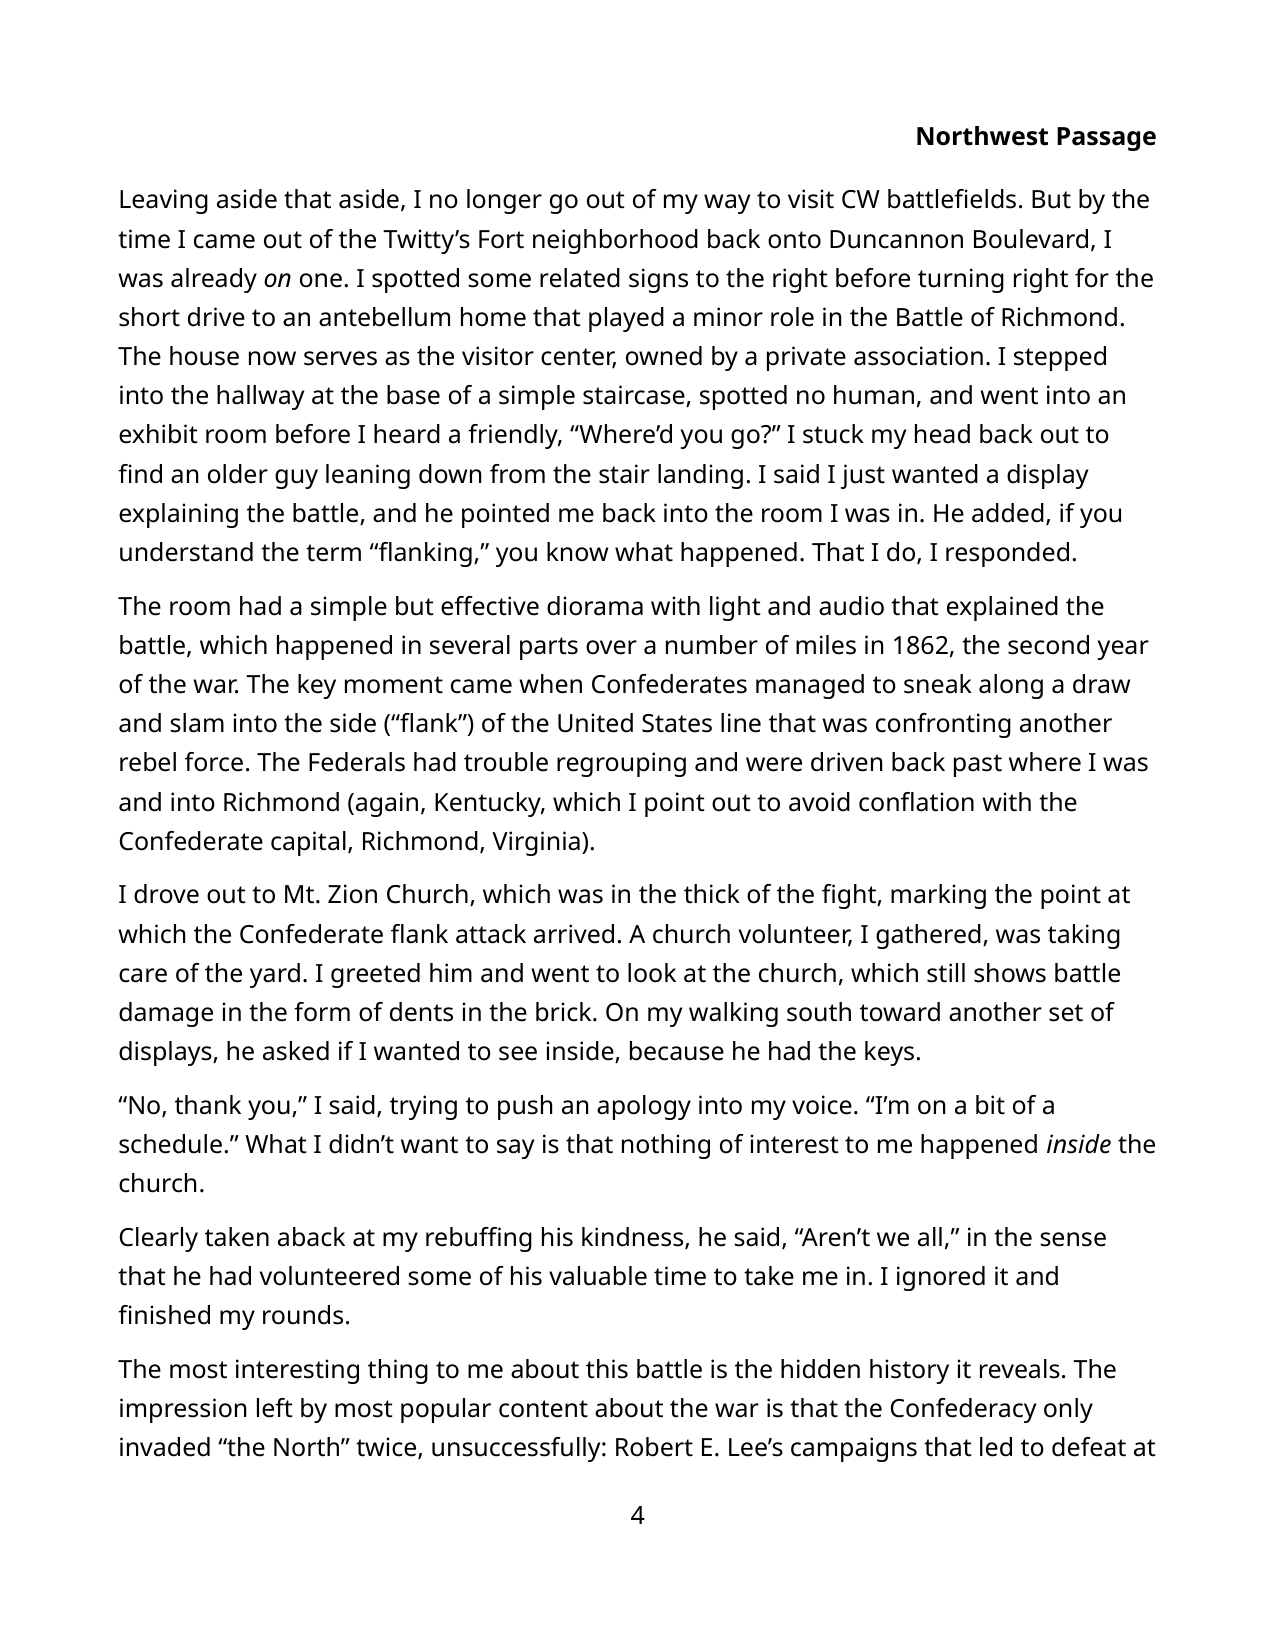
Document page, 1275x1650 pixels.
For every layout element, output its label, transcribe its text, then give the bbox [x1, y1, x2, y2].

text Leaving aside that aside, I no longer go out of my way to visit CW battlefields. But by the time I came out of the Twitty’s Fort neighborhood back onto Duncannon Boulevard, I was already on one. I spotted some related signs to the right before turning right for the short drive to an antebellum home that played a minor role in the Battle of Richmond. The house now serves as the visitor center, owned by a private association. I stepped into the hallway at the base of a simple staircase, spotted no human, and went into an exhibit room before I heard a friendly, “Where’d you go?” I stuck my head back out to find an older guy leaning down from the stair landing. I said I just wanted a display explaining the battle, and he pointed me back into the room I was in. He added, if you understand the term “flanking,” you know what happened. That I do, I responded. [118, 182, 1157, 569]
text I drove out to Mt. Zion Church, which was in the thick of the fight, marking the point at which the Confederate flank attack arrived. A church volunteer, I gathered, was taking care of the yard. I greeted him and went to look at the church, which still shows battle damage in the form of dents in the brick. On my walking south toward another set of displays, he asked if I wanted to see inside, because he had the keys. [118, 877, 1157, 1068]
text The most interesting thing to me about this battle is the hidden history it reveals. The impression left by most popular content about the war is that the Confederacy only invaded “the North” twice, unsuccessfully: Robert E. Lee’s campaigns that led to defeat at [118, 1352, 1157, 1464]
text “No, thank you,” I said, trying to push an apology into my voice. “I’m on a bit of a schedule.” What I didn’t want to say is that nothing of interest to me happened inside the church. [118, 1088, 1157, 1200]
text The room had a simple but effective diorama with light and audio that explained the battle, which happened in several parts over a number of miles in 1862, the second year of the war. The key moment came when Confederates managed to sneak along a draw and slam into the side (“flank”) of the United States line that was confronting another rebel force. The Federals had trouble regrouping and were driven back past where I was and into Richmond (again, Kentucky, which I point out to avoid conflation with the Confederate capital, Richmond, Virginia). [118, 588, 1157, 857]
text Clearly taken aback at my rebuffing his kindness, he said, “Aren’t we all,” in the sense that he had volunteered some of his valuable time to take me in. I ignored it and finished my rounds. [118, 1220, 1157, 1332]
